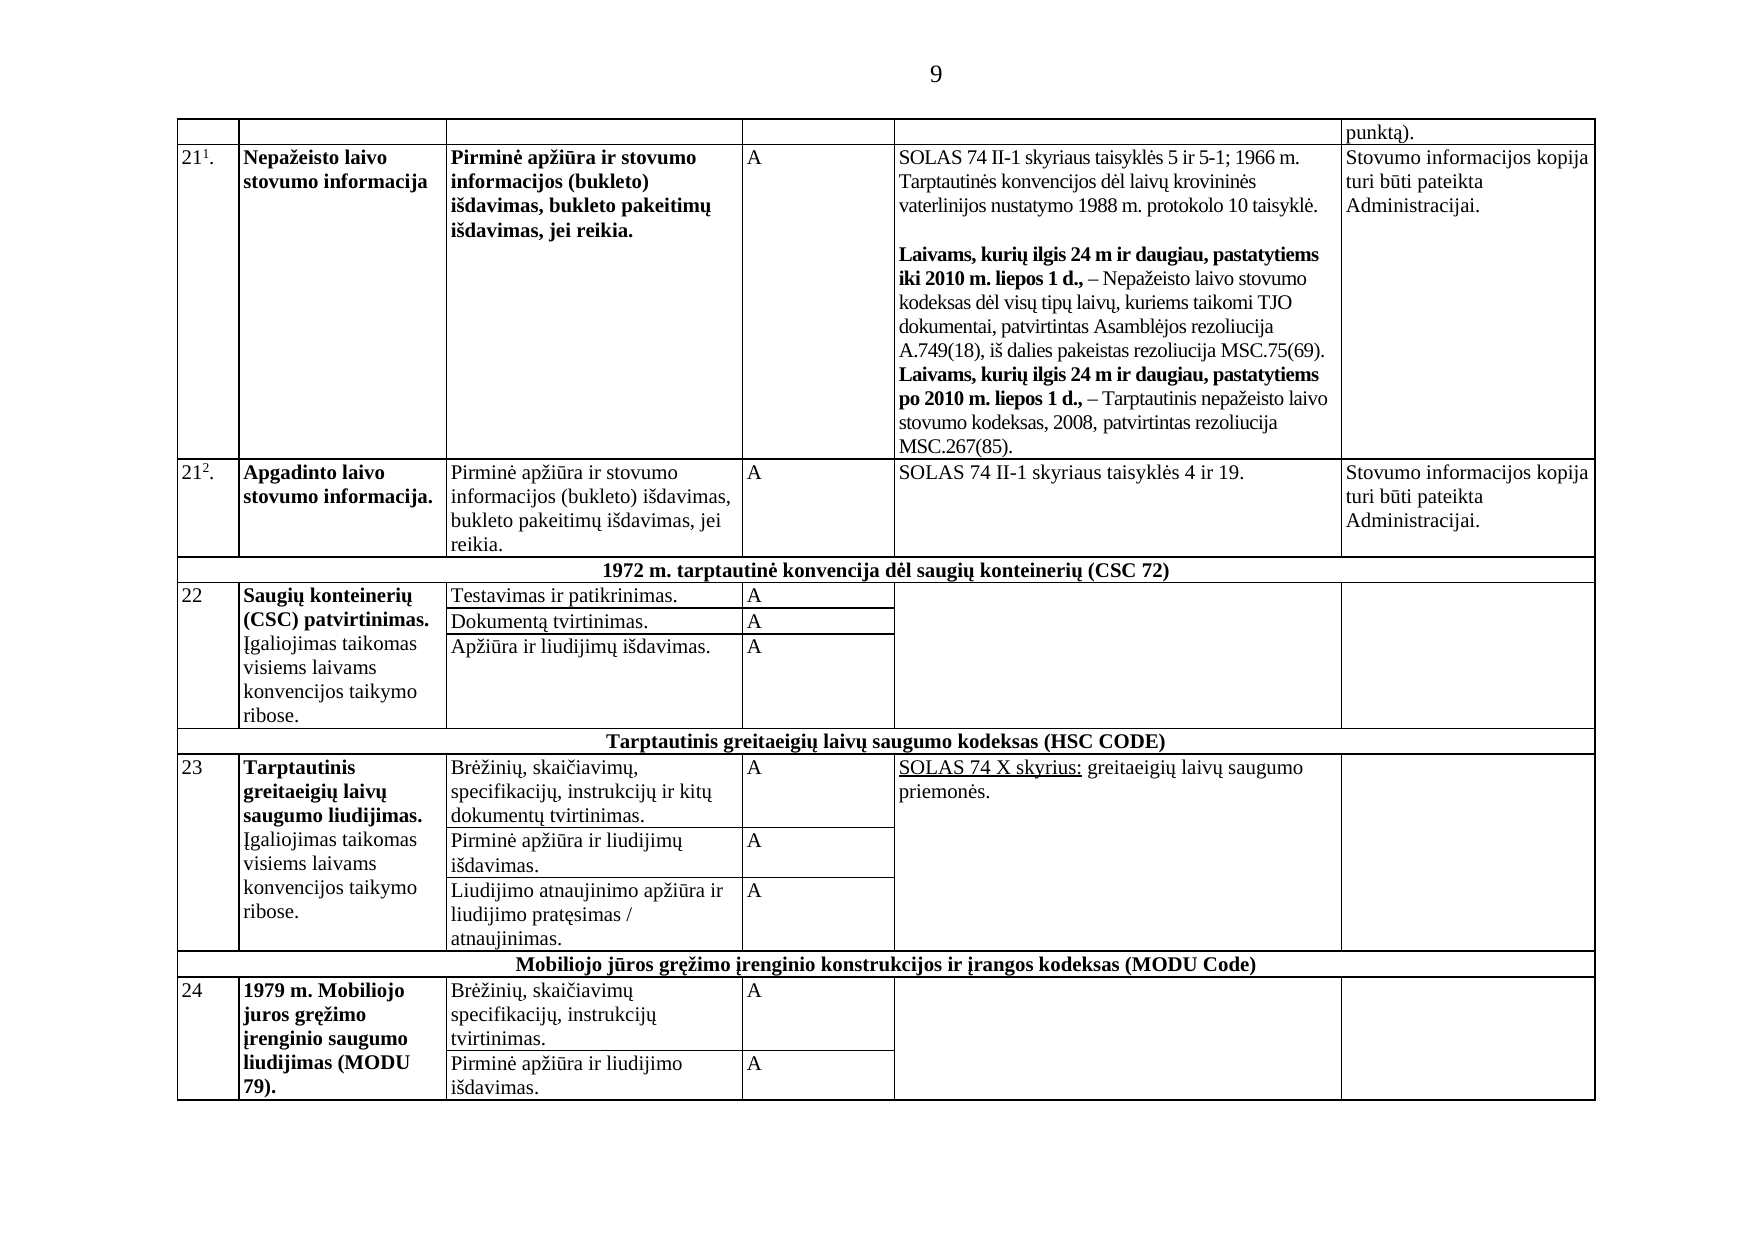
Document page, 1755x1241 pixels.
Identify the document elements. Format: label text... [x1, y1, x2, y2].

table_cell [895, 583, 1341, 727]
table_cell [1342, 978, 1594, 1099]
table_cell [447, 120, 742, 144]
table_cell [1342, 583, 1594, 727]
table_cell A [743, 145, 894, 458]
table_cell SOLAS 74 II-1 skyriaus taisyklės 5 ir 5-1; 1966 m. Tarptautinės konvencijos dėl laivų krovininės vaterlinijos nustatymo 1988 m. protokolo 10 taisyklė. Laivams, kurių ilgis 24 m ir daugiau, pastatytiems iki 2010 m. liepos 1 d., – Nepažeisto laivo stovumo kodeksas dėl visų tipų laivų, kuriems taikomi TJO dokumentai, patvirtintas Asamblėjos rezoliucija A.749(18), iš dalies pakeistas rezoliucija MSC.75(69). Laivams, kurių ilgis 24 m ir daugiau, pastatytiems po 2010 m. liepos 1 d., – Tarptautinis nepažeisto laivo stovumo kodeksas, 2008, patvirtintas rezoliucija MSC.267(85). [895, 145, 1341, 458]
table_cell Apžiūra ir liudijimų išdavimas. [447, 635, 742, 727]
table_cell [895, 978, 1341, 1099]
table_cell Liudijimo atnaujinimo apžiūra ir liudijimo pratęsimas / atnaujinimas. [447, 878, 742, 950]
table_cell A [743, 460, 894, 556]
table_cell Brėžinių, skaičiavimų specifikacijų, instrukcijų tvirtinimas. [447, 978, 742, 1050]
table_cell 23 [178, 755, 238, 950]
table_cell [895, 120, 1341, 144]
table_cell 211. [178, 145, 238, 458]
table_cell A [743, 635, 894, 727]
table_cell Stovumo informacijos kopija turi būti pateikta Administracijai. [1342, 460, 1594, 556]
table_cell SOLAS 74 X skyrius: greitaeigių laivų saugumo priemonės. [895, 755, 1341, 950]
table_cell Nepažeisto laivo stovumo informacija [240, 145, 446, 458]
table_cell 24 [178, 978, 238, 1099]
table_cell Mobiliojo jūros gręžimo įrenginio konstrukcijos ir įrangos kodeksas (MODU Code) [178, 952, 1594, 976]
table_cell punktą). [1342, 120, 1594, 144]
table_cell Pirminė apžiūra ir stovumo informacijos (bukleto) išdavimas, bukleto pakeitimų išdavimas, jei reikia. [447, 460, 742, 556]
table_cell [240, 120, 446, 144]
table_cell 212. [178, 460, 238, 556]
table_cell Saugių konteinerių (CSC) patvirtinimas. Įgaliojimas taikomas visiems laivams konvencijos taikymo ribose. [240, 583, 446, 727]
table_cell Tarptautinis greitaeigių laivų saugumo liudijimas. Įgaliojimas taikomas visiems laivams konvencijos taikymo ribose. [240, 755, 446, 950]
table_cell 22 [178, 583, 238, 727]
table_cell A [743, 978, 894, 1050]
table_cell [1342, 755, 1594, 950]
table_cell Brėžinių, skaičiavimų, specifikacijų, instrukcijų ir kitų dokumentų tvirtinimas. [447, 755, 742, 827]
table_cell Testavimas ir patikrinimas. [447, 583, 742, 607]
table_cell [178, 120, 238, 144]
table_cell A [743, 1051, 894, 1099]
table_cell A [743, 878, 894, 950]
table_cell A [743, 828, 894, 877]
table_cell Apgadinto laivo stovumo informacija. [240, 460, 446, 556]
table_cell 1979 m. Mobiliojo juros gręžimo įrenginio saugumo liudijimas (MODU 79). [240, 978, 446, 1099]
table_cell Stovumo informacijos kopija turi būti pateikta Administracijai. [1342, 145, 1594, 458]
table_cell [743, 120, 894, 144]
table_cell Pirminė apžiūra ir liudijimų išdavimas. [447, 828, 742, 877]
table_cell Tarptautinis greitaeigių laivų saugumo kodeksas (HSC CODE) [178, 729, 1594, 753]
table_cell Pirminė apžiūra ir liudijimo išdavimas. [447, 1051, 742, 1099]
table_cell A [743, 609, 894, 633]
table_cell Pirminė apžiūra ir stovumo informacijos (bukleto) išdavimas, bukleto pakeitimų išdavimas, jei reikia. [447, 145, 742, 458]
table_cell SOLAS 74 II-1 skyriaus taisyklės 4 ir 19. [895, 460, 1341, 556]
table_cell Dokumentą tvirtinimas. [447, 609, 742, 633]
table_cell A [743, 755, 894, 827]
table_cell A [743, 583, 894, 607]
table_cell 1972 m. tarptautinė konvencija dėl saugių konteinerių (CSC 72) [178, 558, 1594, 582]
